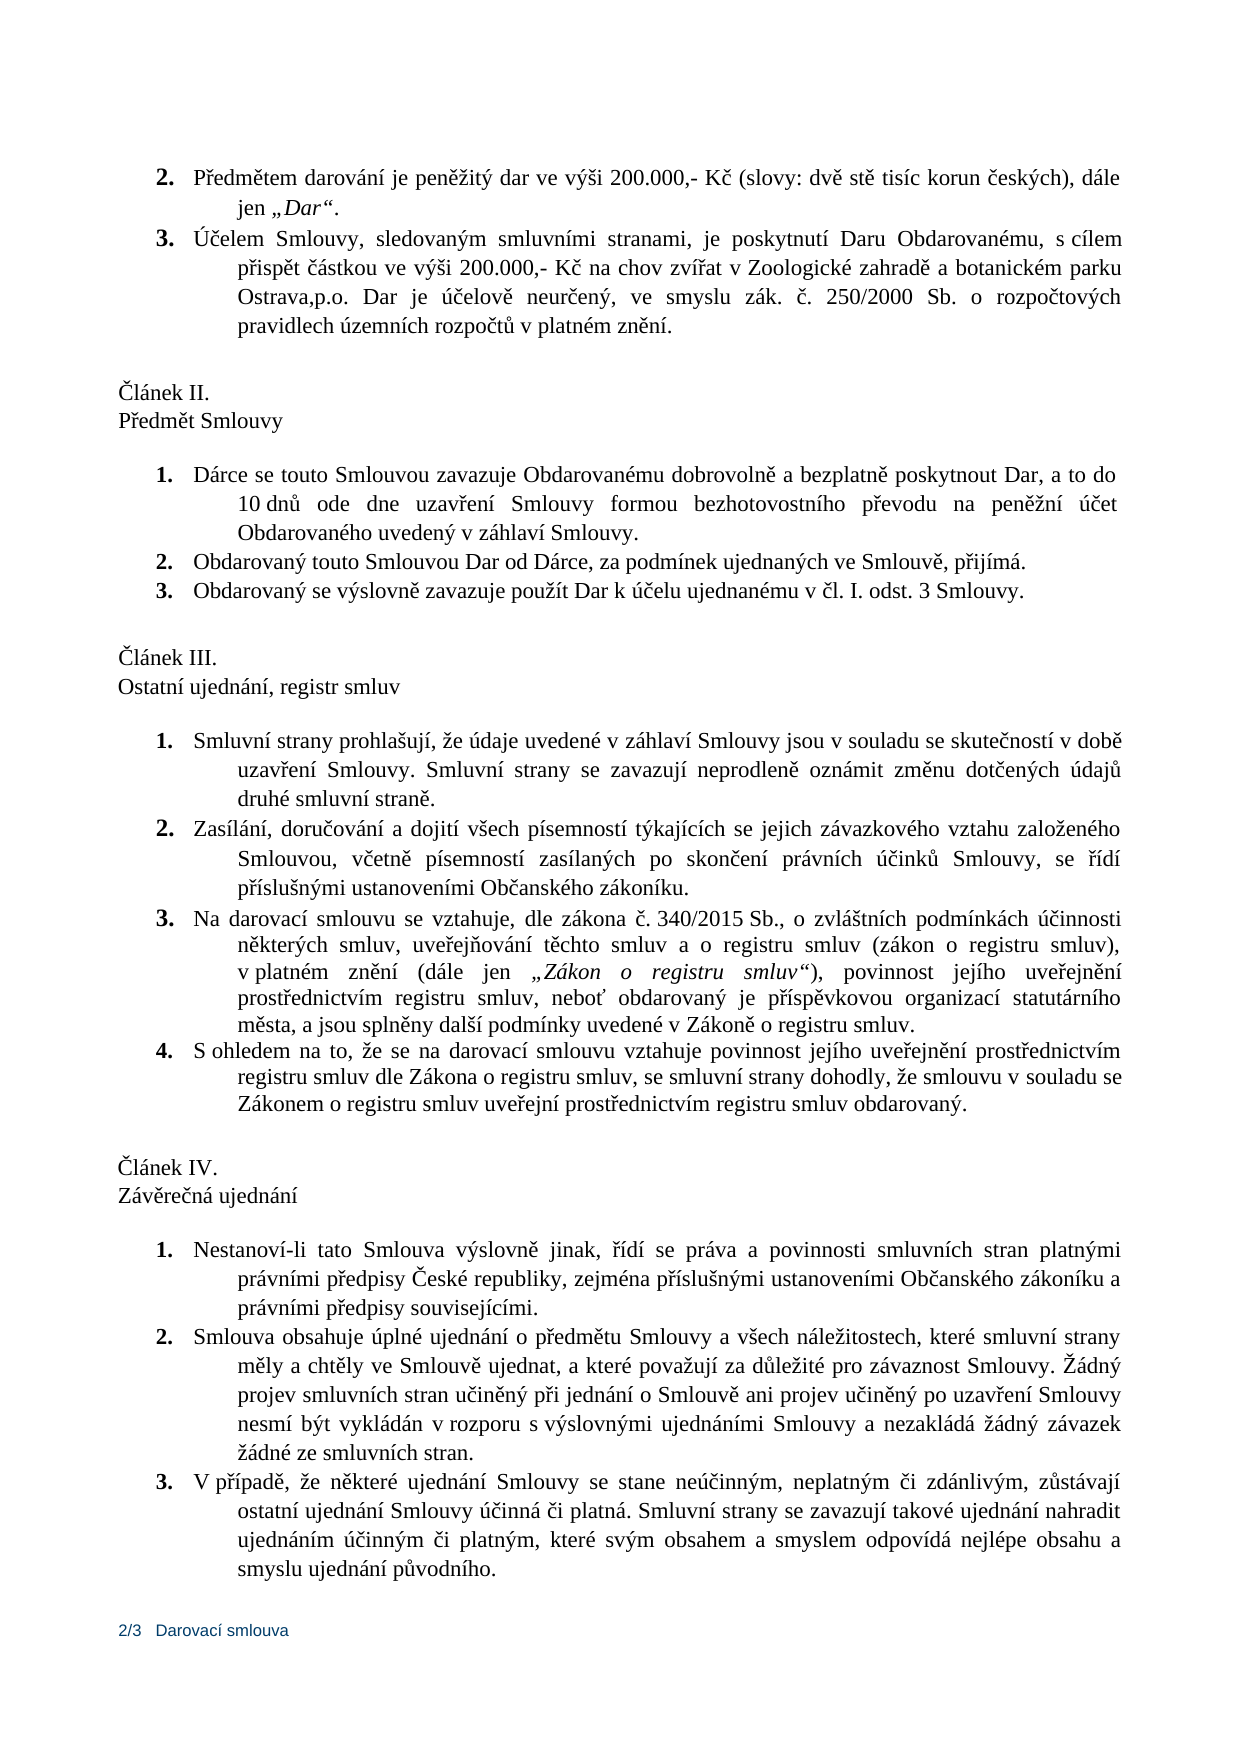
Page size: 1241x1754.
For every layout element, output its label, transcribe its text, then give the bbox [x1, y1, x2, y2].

list Předmětem darování je peněžitý dar ve výši 200.000,- Kč (slovy: dvě stě tisíc korun českých), dále jen „Dar“. [156, 162, 1122, 220]
list Účelem Smlouvy, sledovaným smluvními stranami, je poskytnutí Daru Obdarovanému, s cílem přispět částkou ve výši 200.000,- Kč na chov zvířat v Zoologické zahradě a botanickém parku Ostrava,p.o. Dar je účelově neurčený, ve smyslu zák. č. 250/2000 Sb. o rozpočtových pravidlech územních rozpočtů v platném znění. [156, 223, 1122, 338]
list Dárce se touto Smlouvou zavazuje Obdarovanému dobrovolně a bezplatně poskytnout Dar, a to do 10 dnů ode dne uzavření Smlouvy formou bezhotovostního převodu na peněžní účet Obdarovaného uvedený v záhlaví Smlouvy. [156, 461, 1118, 546]
list Na darovací smlouvu se vztahuje, dle zákona č. 340/2015 Sb., o zvláštních podmínkách účinnosti některých smluv, uveřejňování těchto smluv a o registru smluv (zákon o registru smluv), v platném znění (dále jen „Zákon o registru smluv“), povinnost jejího uveřejnění prostřednictvím registru smluv, neboť obdarovaný je příspěvkovou organizací statutárního města, a jsou splněny další podmínky uvedené v Zákoně o registru smluv. [156, 903, 1122, 1037]
list Obdarovaný se výslovně zavazuje použít Dar k účelu ujednanému v čl. I. odst. 3 Smlouvy. [156, 577, 1118, 604]
text Článek IV. [117, 1153, 1115, 1180]
list Zasílání, doručování a dojití všech písemností týkajících se jejich závazkového vztahu založeného Smlouvou, včetně písemností zasílaných po skončení právních účinků Smlouvy, se řídí příslušnými ustanoveními Občanského zákoníku. [156, 813, 1122, 900]
list Nestanoví-li tato Smlouva výslovně jinak, řídí se práva a povinnosti smluvních stran platnými právními předpisy České republiky, zejména příslušnými ustanoveními Občanského zákoníku a právními předpisy souvisejícími. [156, 1236, 1122, 1321]
text Článek II. [118, 378, 1122, 405]
list V případě, že některé ujednání Smlouvy se stane neúčinným, neplatným či zdánlivým, zůstávají ostatní ujednání Smlouvy účinná či platná. Smluvní strany se zavazují takové ujednání nahradit ujednáním účinným či platným, které svým obsahem a smyslem odpovídá nejlépe obsahu a smyslu ujednání původního. [156, 1468, 1122, 1581]
list S ohledem na to, že se na darovací smlouvu vztahuje povinnost jejího uveřejnění prostřednictvím registru smluv dle Zákona o registru smluv, se smluvní strany dohodly, že smlouvu v souladu se Zákonem o registru smluv uveřejní prostřednictvím registru smluv obdarovaný. [156, 1037, 1122, 1116]
list Smlouva obsahuje úplné ujednání o předmětu Smlouvy a všech náležitostech, které smluvní strany měly a chtěly ve Smlouvě ujednat, a které považují za důležité pro závaznost Smlouvy. Žádný projev smluvních stran učiněný při jednání o Smlouvě ani projev učiněný po uzavření Smlouvy nesmí být vykládán v rozporu s výslovnými ujednáními Smlouvy a nezakládá žádný závazek žádné ze smluvních stran. [156, 1323, 1122, 1466]
list Smluvní strany prohlašují, že údaje uvedené v záhlaví Smlouvy jsou v souladu se skutečností v době uzavření Smlouvy. Smluvní strany se zavazují neprodleně oznámit změnu dotčených údajů druhé smluvní straně. [156, 727, 1122, 811]
text Předmět Smlouvy [118, 407, 1118, 434]
text Článek III. [118, 644, 1122, 670]
text Závěrečná ujednání [118, 1182, 1115, 1209]
list Obdarovaný touto Smlouvou Dar od Dárce, za podmínek ujednaných ve Smlouvě, přijímá. [156, 548, 1118, 575]
text Ostatní ujednání, registr smluv [118, 673, 1115, 699]
